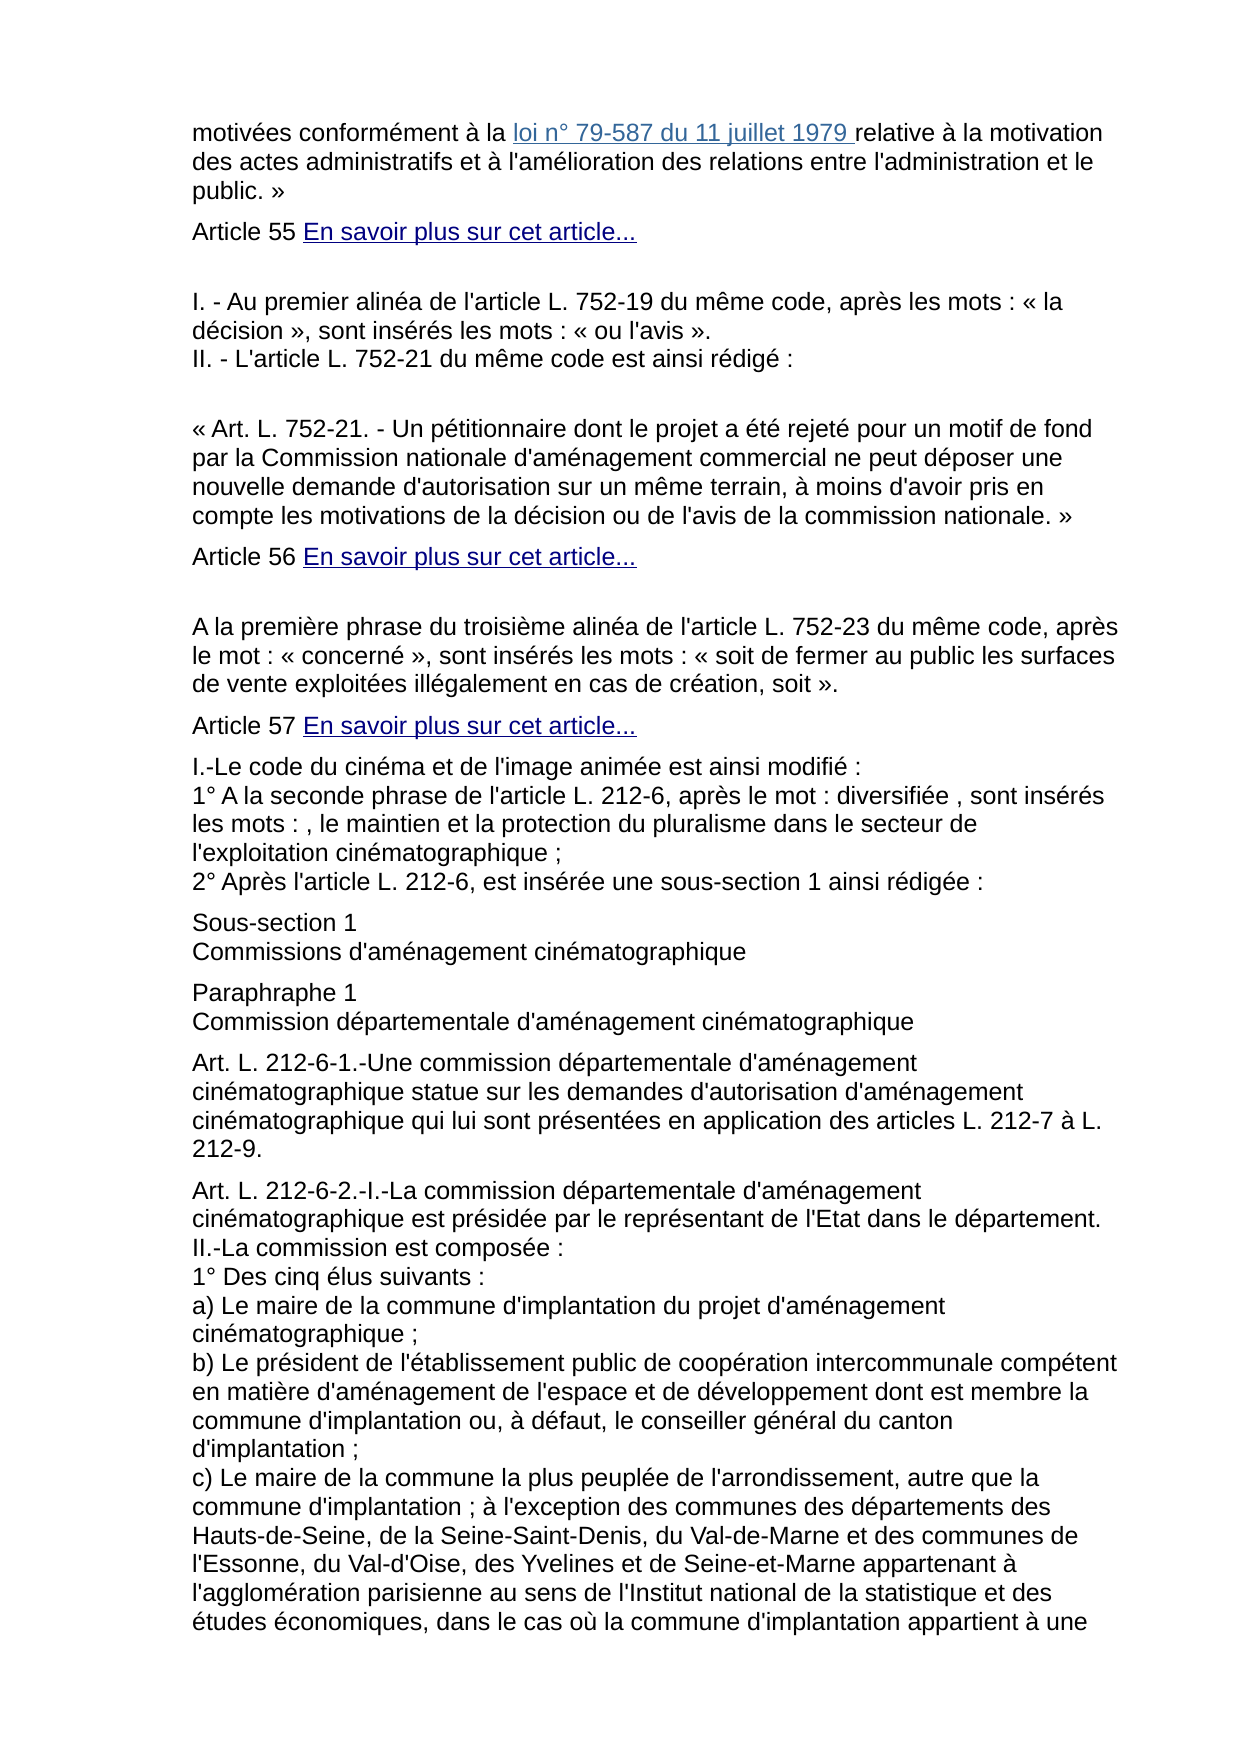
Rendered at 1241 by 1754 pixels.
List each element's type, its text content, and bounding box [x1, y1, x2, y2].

list I.-Le code du cinéma et de l'image animée est ainsi modifié : 1° A la seconde phrase de l'article L. 212-6, après le mot : diversifiée , sont insérés les mots : , le maintien et la protection du pluralisme dans le secteur de l'exploitation cinématographique ; 2° Après l'article L. 212-6, est insérée une sous-section 1 ainsi rédigée : [162, 752, 1122, 896]
list Sous-section 1 Commissions d'aménagement cinématographique [162, 908, 1122, 966]
list motivées conformément à la loi n° 79-587 du 11 juillet 1979 relative à la motivation des actes administratifs et à l'amélioration des relations entre l'administration et le public. » [162, 118, 1122, 204]
list I. - Au premier alinéa de l'article L. 752-19 du même code, après les mots : « la décision », sont insérés les mots : « ou l'avis ». II. - L'article L. 752-21 du même code est ainsi rédigé : [162, 258, 1122, 373]
list Paraphraphe 1 Commission départementale d'aménagement cinématographique [162, 978, 1122, 1036]
list Art. L. 212-6-1.-Une commission départementale d'aménagement cinématographique statue sur les demandes d'autorisation d'aménagement cinématographique qui lui sont présentées en application des articles L. 212-7 à L. 212-9. [162, 1048, 1122, 1163]
list Art. L. 212-6-2.-I.-La commission départementale d'aménagement cinématographique est présidée par le représentant de l'Etat dans le département. II.-La commission est composée : 1° Des cinq élus suivants : a) Le maire de la commune d'implantation du projet d'aménagement cinématographique ; b) Le président de l'établissement public de coopération intercommunale compétent en matière d'aménagement de l'espace et de développement dont est membre la commune d'implantation ou, à défaut, le conseiller général du canton d'implantation ; c) Le maire de la commune la plus peuplée de l'arrondissement, autre que la commune d'implantation ; à l'exception des communes des départements des Hauts-de-Seine, de la Seine-Saint-Denis, du Val-de-Marne et des communes de l'Essonne, du Val-d'Oise, des Yvelines et de Seine-et-Marne appartenant à l'agglomération parisienne au sens de l'Institut national de la statistique et des études économiques, dans le cas où la commune d'implantation appartient à une [162, 1176, 1122, 1636]
list Article 57 En savoir plus sur cet article... [162, 711, 1122, 739]
list Article 56 En savoir plus sur cet article... [162, 542, 1122, 571]
list A la première phrase du troisième alinéa de l'article L. 752-23 du même code, après le mot : « concerné », sont insérés les mots : « soit de fermer au public les surfaces de vente exploitées illégalement en cas de création, soit ». [162, 583, 1122, 698]
list Article 55 En savoir plus sur cet article... [162, 217, 1122, 246]
list « Art. L. 752-21. - Un pétitionnaire dont le projet a été rejeté pour un motif de fond par la Commission nationale d'aménagement commercial ne peut déposer une nouvelle demande d'autorisation sur un même terrain, à moins d'avoir pris en compte les motivations de la décision ou de l'avis de la commission nationale. » [162, 386, 1122, 529]
